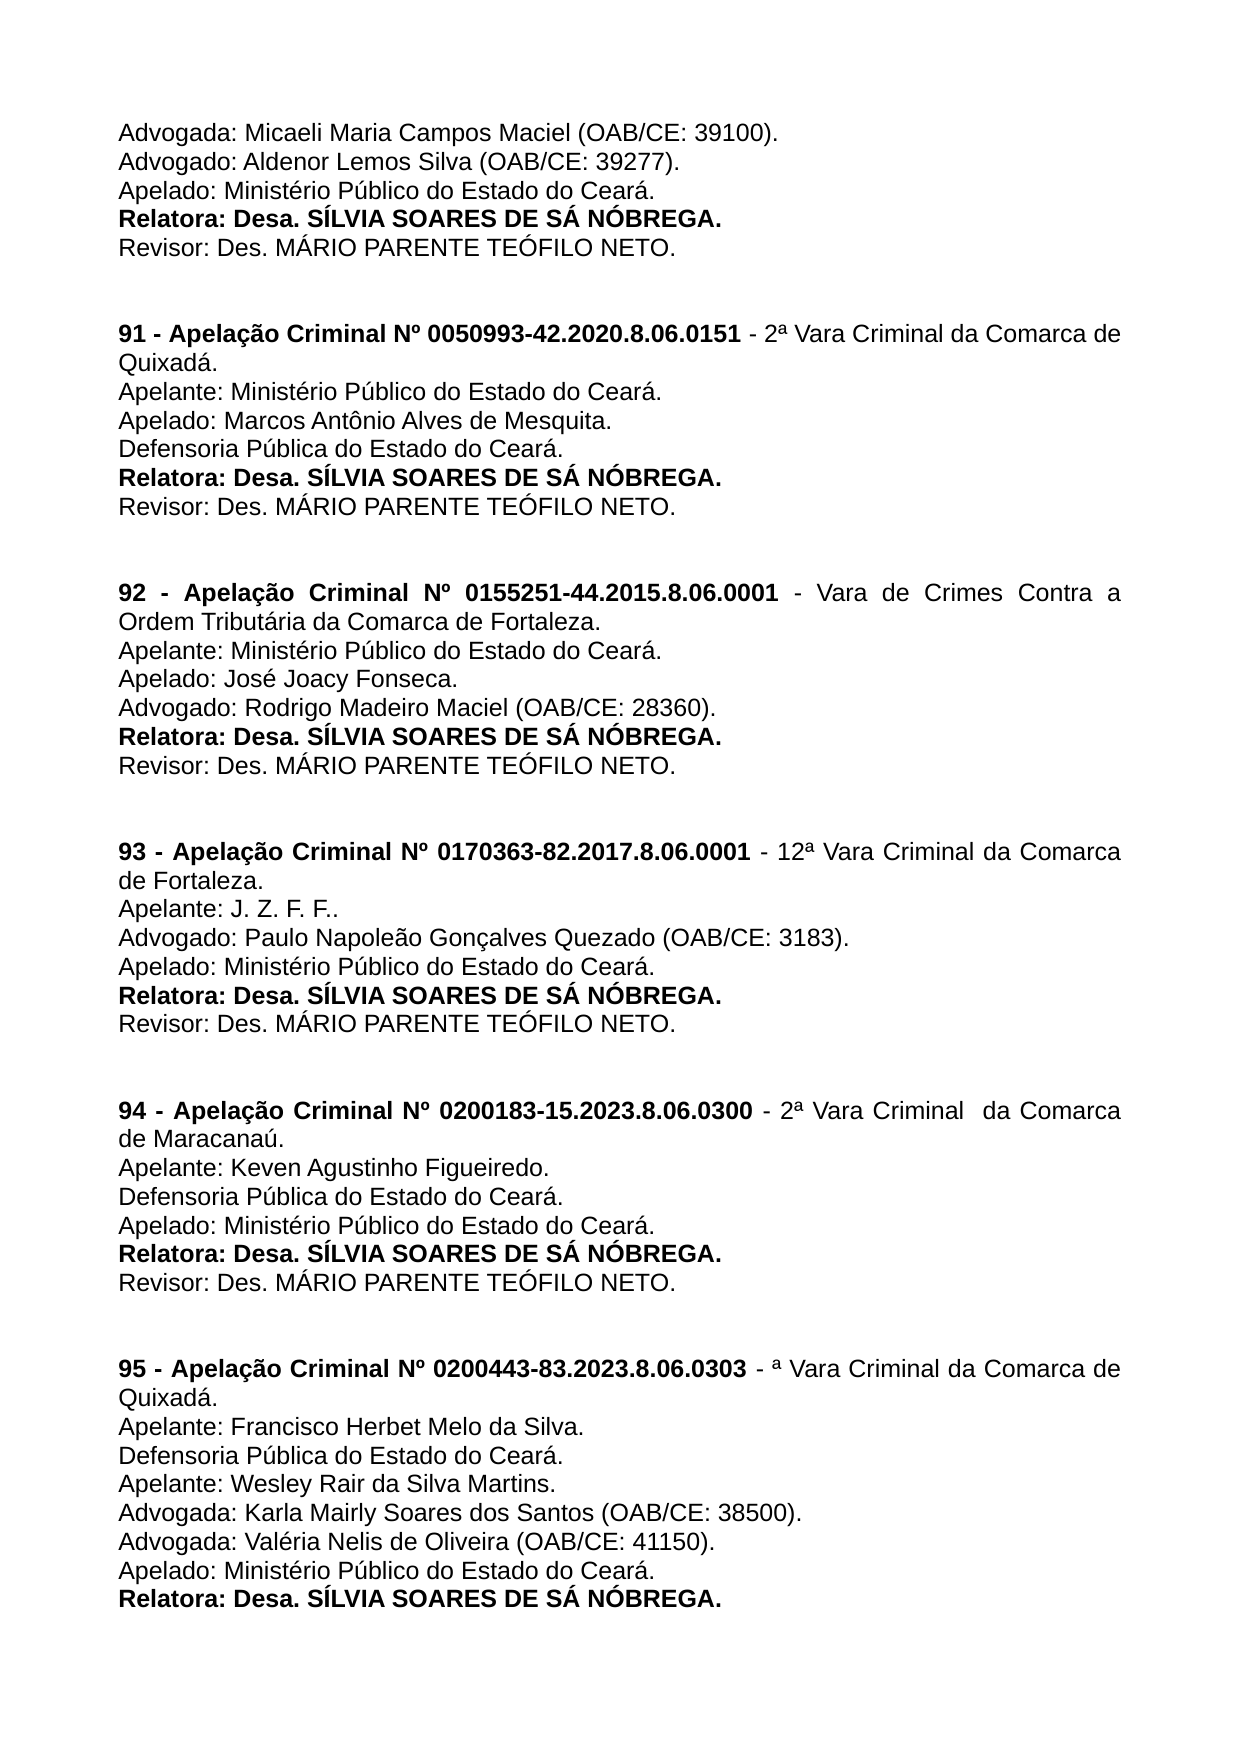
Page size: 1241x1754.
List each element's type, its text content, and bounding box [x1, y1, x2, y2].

text Revisor: Des. MÁRIO PARENTE TEÓFILO NETO. [118, 233, 1122, 262]
text Relatora: Desa. SÍLVIA SOARES DE SÁ NÓBREGA. [118, 1239, 1122, 1268]
text 94 - Apelação Criminal Nº 0200183-15.2023.8.06.0300 - 2ª Vara Criminal da Comarca de Maracanaú. [118, 1096, 1122, 1153]
text Apelante: Ministério Público do Estado do Ceará. [118, 377, 1122, 406]
text Apelante: Wesley Rair da Silva Martins. [118, 1469, 1122, 1498]
text Apelado: Ministério Público do Estado do Ceará. [118, 1211, 1122, 1239]
text Apelante: J. Z. F. F.. [118, 894, 1122, 923]
text 92 - Apelação Criminal Nº 0155251-44.2015.8.06.0001 - Vara de Crimes Contra a Ordem Tributária da Comarca de Fortaleza. [118, 578, 1122, 636]
text Defensoria Pública do Estado do Ceará. [118, 1441, 1122, 1469]
text Apelante: Ministério Público do Estado do Ceará. [118, 636, 1122, 664]
text Defensoria Pública do Estado do Ceará. [118, 1182, 1122, 1211]
text Relatora: Desa. SÍLVIA SOARES DE SÁ NÓBREGA. [118, 463, 1122, 492]
text Revisor: Des. MÁRIO PARENTE TEÓFILO NETO. [118, 492, 1122, 521]
text Apelante: Keven Agustinho Figueiredo. [118, 1153, 1122, 1182]
text Relatora: Desa. SÍLVIA SOARES DE SÁ NÓBREGA. [118, 981, 1122, 1009]
text Apelado: José Joacy Fonseca. [118, 664, 1122, 693]
text 93 - Apelação Criminal Nº 0170363-82.2017.8.06.0001 - 12ª Vara Criminal da Comarca de Fortaleza. [118, 837, 1122, 894]
text Advogada: Karla Mairly Soares dos Santos (OAB/CE: 38500). [118, 1498, 1122, 1527]
text Apelante: Francisco Herbet Melo da Silva. [118, 1412, 1122, 1441]
text 91 - Apelação Criminal Nº 0050993-42.2020.8.06.0151 - 2ª Vara Criminal da Comarca de Quixadá. [118, 319, 1122, 377]
text Advogado: Paulo Napoleão Gonçalves Quezado (OAB/CE: 3183). [118, 923, 1122, 952]
text Apelado: Marcos Antônio Alves de Mesquita. [118, 406, 1122, 434]
text Relatora: Desa. SÍLVIA SOARES DE SÁ NÓBREGA. [118, 1584, 1122, 1613]
text Apelado: Ministério Público do Estado do Ceará. [118, 176, 1122, 204]
text Relatora: Desa. SÍLVIA SOARES DE SÁ NÓBREGA. [118, 722, 1122, 751]
text Apelado: Ministério Público do Estado do Ceará. [118, 952, 1122, 981]
text Revisor: Des. MÁRIO PARENTE TEÓFILO NETO. [118, 1009, 1122, 1038]
text Apelado: Ministério Público do Estado do Ceará. [118, 1556, 1122, 1584]
text 95 - Apelação Criminal Nº 0200443-83.2023.8.06.0303 - ª Vara Criminal da Comarca de Quixadá. [118, 1354, 1122, 1412]
text Advogada: Micaeli Maria Campos Maciel (OAB/CE: 39100). [118, 118, 1122, 147]
text Advogado: Aldenor Lemos Silva (OAB/CE: 39277). [118, 147, 1122, 176]
text Advogado: Rodrigo Madeiro Maciel (OAB/CE: 28360). [118, 693, 1122, 722]
text Defensoria Pública do Estado do Ceará. [118, 434, 1122, 463]
text Advogada: Valéria Nelis de Oliveira (OAB/CE: 41150). [118, 1527, 1122, 1556]
text Revisor: Des. MÁRIO PARENTE TEÓFILO NETO. [118, 1268, 1122, 1297]
text Revisor: Des. MÁRIO PARENTE TEÓFILO NETO. [118, 751, 1122, 779]
text Relatora: Desa. SÍLVIA SOARES DE SÁ NÓBREGA. [118, 204, 1122, 233]
